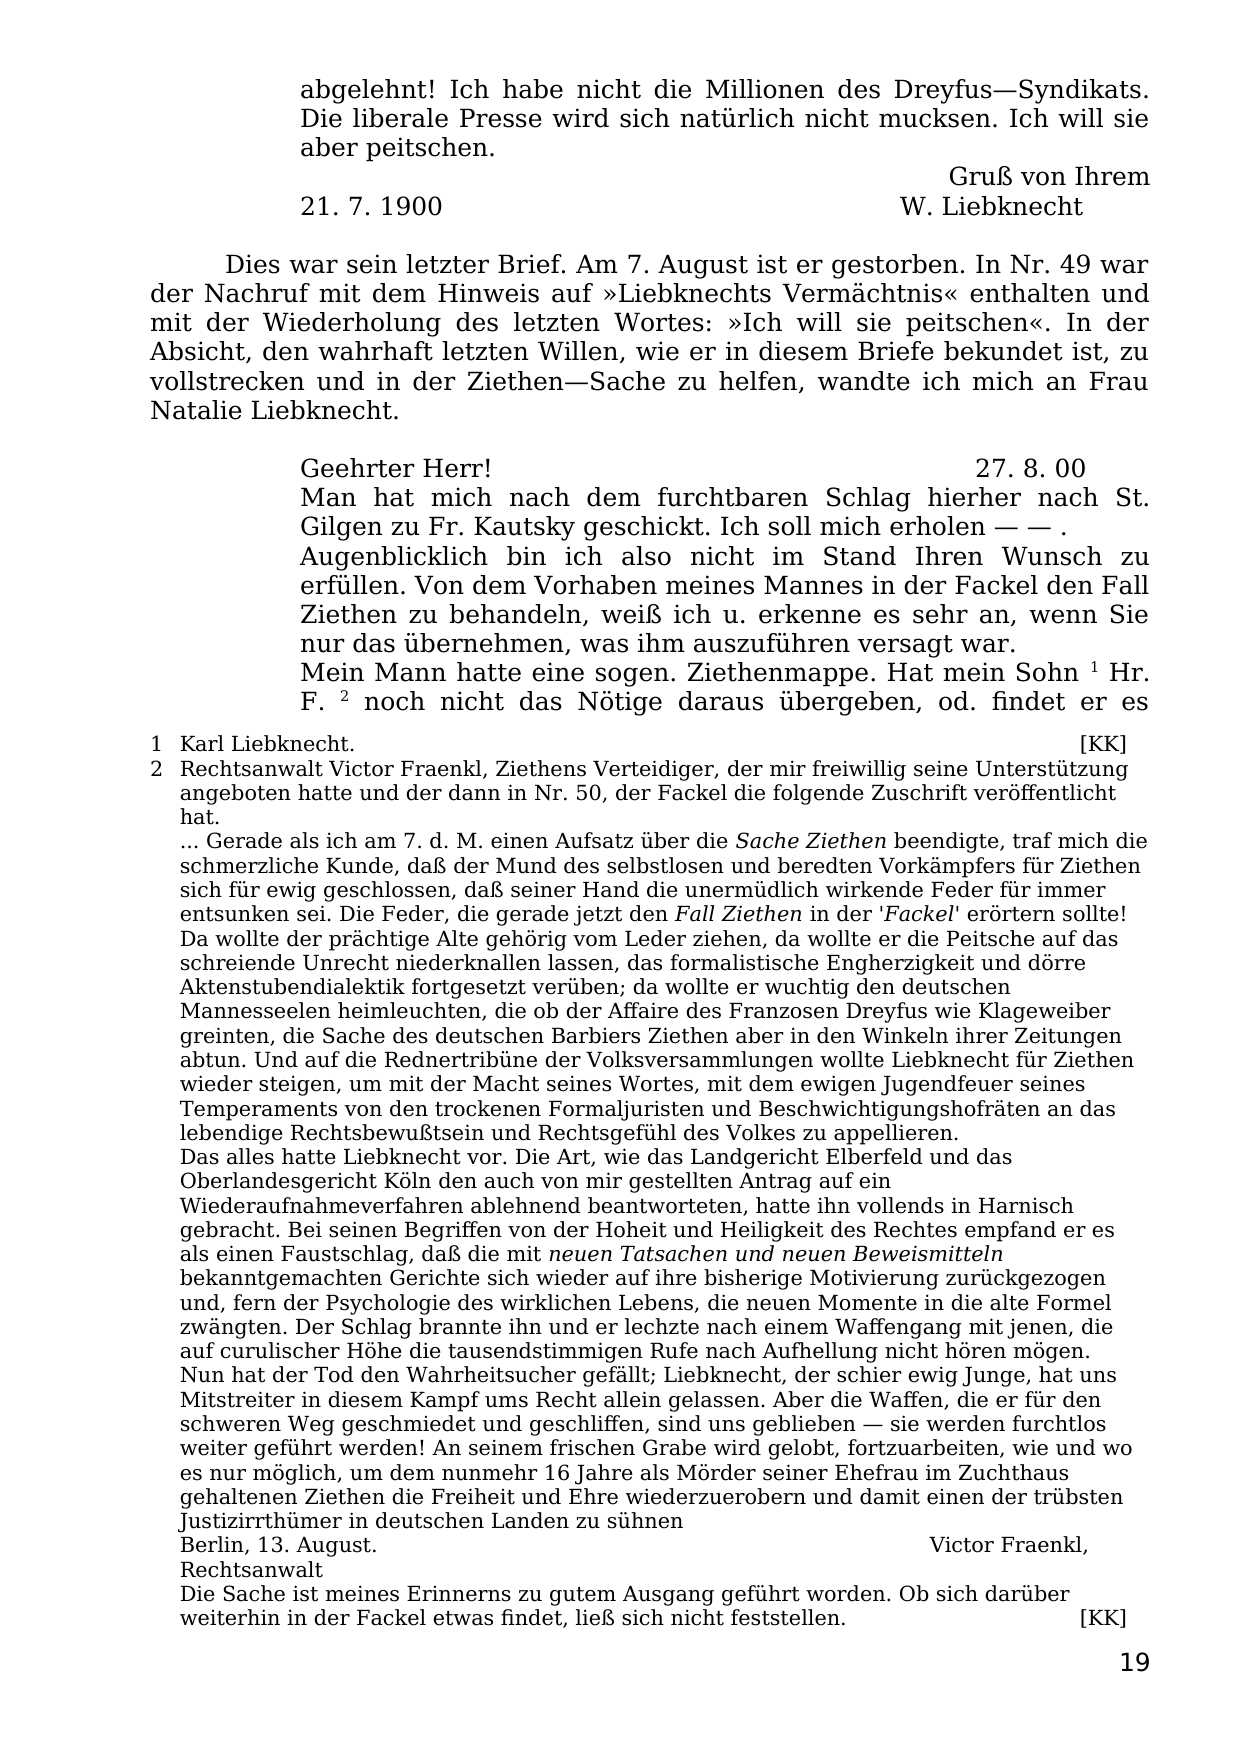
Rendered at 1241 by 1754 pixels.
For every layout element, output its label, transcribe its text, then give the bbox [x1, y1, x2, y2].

text Karl Liebknecht. [KK] [150, 732, 1151, 757]
text Man hat mich nach dem furchtbaren Schlag hierher nach St. Gilgen zu Fr. Kautsky geschickt. Ich soll mich erholen — — . [300, 483, 1151, 542]
text Geehrter Herr! 27. 8. 00 [300, 454, 1151, 483]
text Augenblicklich bin ich also nicht im Stand Ihren Wunsch zu erfüllen. Von dem Vorhaben meines Mannes in der Fackel den Fall Ziethen zu behandeln, weiß ich u. erkenne es sehr an, wenn Sie nur das übernehmen, was ihm auszuführen versagt war. [300, 542, 1151, 658]
text Rechtsanwalt Victor Fraenkl, Ziethens Verteidiger, der mir freiwillig seine Unterstützung angeboten hatte und der dann in Nr. 50, der Fackel die folgende Zuschrift veröffentlicht hat. ... Gerade als ich am 7. d. M. einen Aufsatz über die Sache Ziethen beendigte, traf mich die schmerzliche Kunde, daß der Mund des selbstlosen und beredten Vorkämpfers für Ziethen sich für ewig geschlossen, daß seiner Hand die unermüdlich wirkende Feder für immer entsunken sei. Die Feder, die gerade jetzt den Fall Ziethen in der 'Fackel' erörtern sollte! Da wollte der prächtige Alte gehörig vom Leder ziehen, da wollte er die Peitsche auf das schreiende Unrecht niederknallen lassen, das formalistische Engherzigkeit und dörre Aktenstubendialektik fortgesetzt verüben; da wollte er wuchtig den deutschen Mannesseelen heimleuchten, die ob der Affaire des Franzosen Dreyfus wie Klageweiber greinten, die Sache des deutschen Barbiers Ziethen aber in den Winkeln ihrer Zeitungen abtun. Und auf die Rednertribüne der Volksversammlungen wollte Liebknecht für Ziethen wieder steigen, um mit der Macht seines Wortes, mit dem ewigen Jugendfeuer seines Temperaments von den trockenen Formaljuristen und Beschwichtigungshofräten an das lebendige Rechtsbewußtsein und Rechtsgefühl des Volkes zu appellieren. Das alles hatte Liebknecht vor. Die Art, wie das Landgericht Elberfeld und das Oberlandesgericht Köln den auch von mir gestellten Antrag auf ein Wiederaufnahmeverfahren ablehnend beantworteten, hatte ihn vollends in Harnisch gebracht. Bei seinen Begriffen von der Hoheit und Heiligkeit des Rechtes empfand er es als einen Faustschlag, daß die mit neuen Tatsachen und neuen Beweismitteln bekanntgemachten Gerichte sich wieder auf ihre bisherige Motivierung zurückgezogen und, fern der Psychologie des wirklichen Lebens, die neuen Momente in die alte Formel zwängten. Der Schlag brannte ihn und er lechzte nach einem Waffengang mit jenen, die auf curulischer Höhe die tausendstimmigen Rufe nach Aufhellung nicht hören mögen. Nun hat der Tod den Wahrheitsucher gefällt; Liebknecht, der schier ewig Junge, hat uns Mitstreiter in diesem Kampf ums Recht allein gelassen. Aber die Waffen, die er für den schweren Weg geschmiedet und geschliffen, sind uns geblieben — sie werden furchtlos weiter geführt werden! An seinem frischen Grabe wird gelobt, fortzuarbeiten, wie und wo es nur möglich, um dem nunmehr 16 Jahre als Mörder seiner Ehefrau im Zuchthaus gehaltenen Ziethen die Freiheit und Ehre wiederzuerobern und damit einen der trübsten Justizirrthümer in deutschen Landen zu sühnen Berlin, 13. August. Victor Fraenkl, Rechtsanwalt Die Sache ist meines Erinnerns zu gutem Ausgang geführt worden. Ob sich darüber weiterhin in der Fackel etwas findet, ließ sich nicht feststellen. [KK] [150, 757, 1151, 1631]
text Dies war sein letzter Brief. Am 7. August ist er gestorben. In Nr. 49 war der Nachruf mit dem Hinweis auf »Liebknechts Vermächtnis« enthalten und mit der Wiederholung des letzten Wortes: »Ich will sie peitschen«. In der Absicht, den wahrhaft letzten Willen, wie er in diesem Briefe bekundet ist, zu vollstrecken und in der Ziethen—Sache zu helfen, wandte ich mich an Frau Natalie Liebknecht. [150, 250, 1151, 425]
text 21. 7. 1900 W. Liebknecht [300, 192, 1151, 221]
text Mein Mann hatte eine sogen. Ziethenmappe. Hat mein Sohn Hr. F. noch nicht das Nötige daraus übergeben, od. findet er es [300, 658, 1151, 717]
text Gruß von Ihrem [300, 162, 1151, 192]
text abgelehnt! Ich habe nicht die Millionen des Dreyfus—Syndikats. Die liberale Presse wird sich natürlich nicht mucksen. Ich will sie aber peitschen. [300, 75, 1151, 162]
